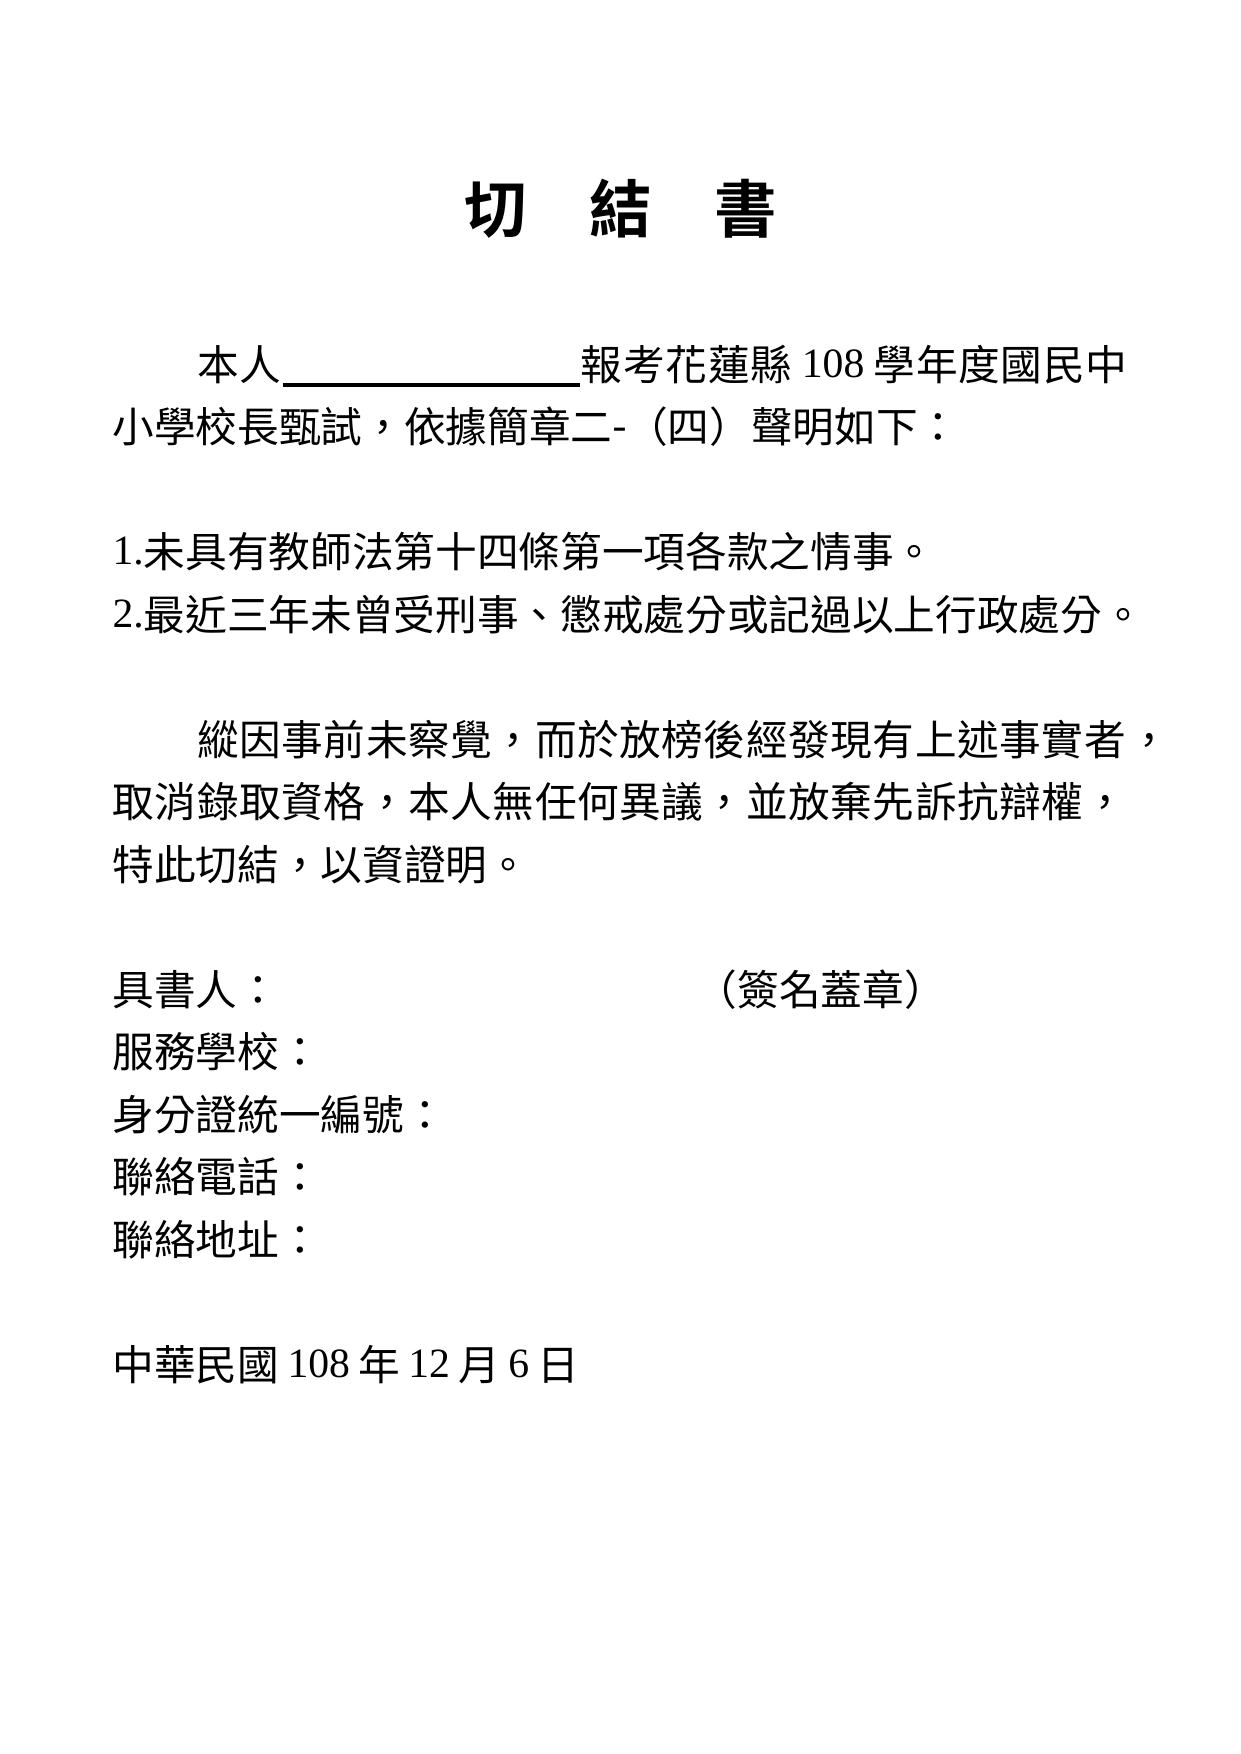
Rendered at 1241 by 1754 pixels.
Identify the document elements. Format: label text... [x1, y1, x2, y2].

text 服務學校： [112, 1008, 1128, 1070]
text 聯絡地址： [112, 1195, 1128, 1258]
text 具書人： （簽名蓋章） [112, 945, 1128, 1008]
text 中華民國108年12月6日 [112, 1320, 1128, 1383]
text 2.最近三年未曾受刑事、懲戒處分或記過以上行政處分。 [112, 570, 1128, 633]
text 本人 報考花蓮縣108學年度國民中小學校長甄試，依據簡章二-（四）聲明如下： [112, 320, 1128, 445]
text 身分證統一編號： [112, 1070, 1128, 1133]
text 縱因事前未察覺，而於放榜後經發現有上述事實者，取消錄取資格，本人無任何異議，並放棄先訴抗辯權，特此切結，以資證明。 [112, 695, 1128, 883]
text 1.未具有教師法第十四條第一項各款之情事。 [112, 508, 1128, 570]
text 聯絡電話： [112, 1133, 1128, 1195]
text 切 結 書 [112, 133, 1128, 258]
